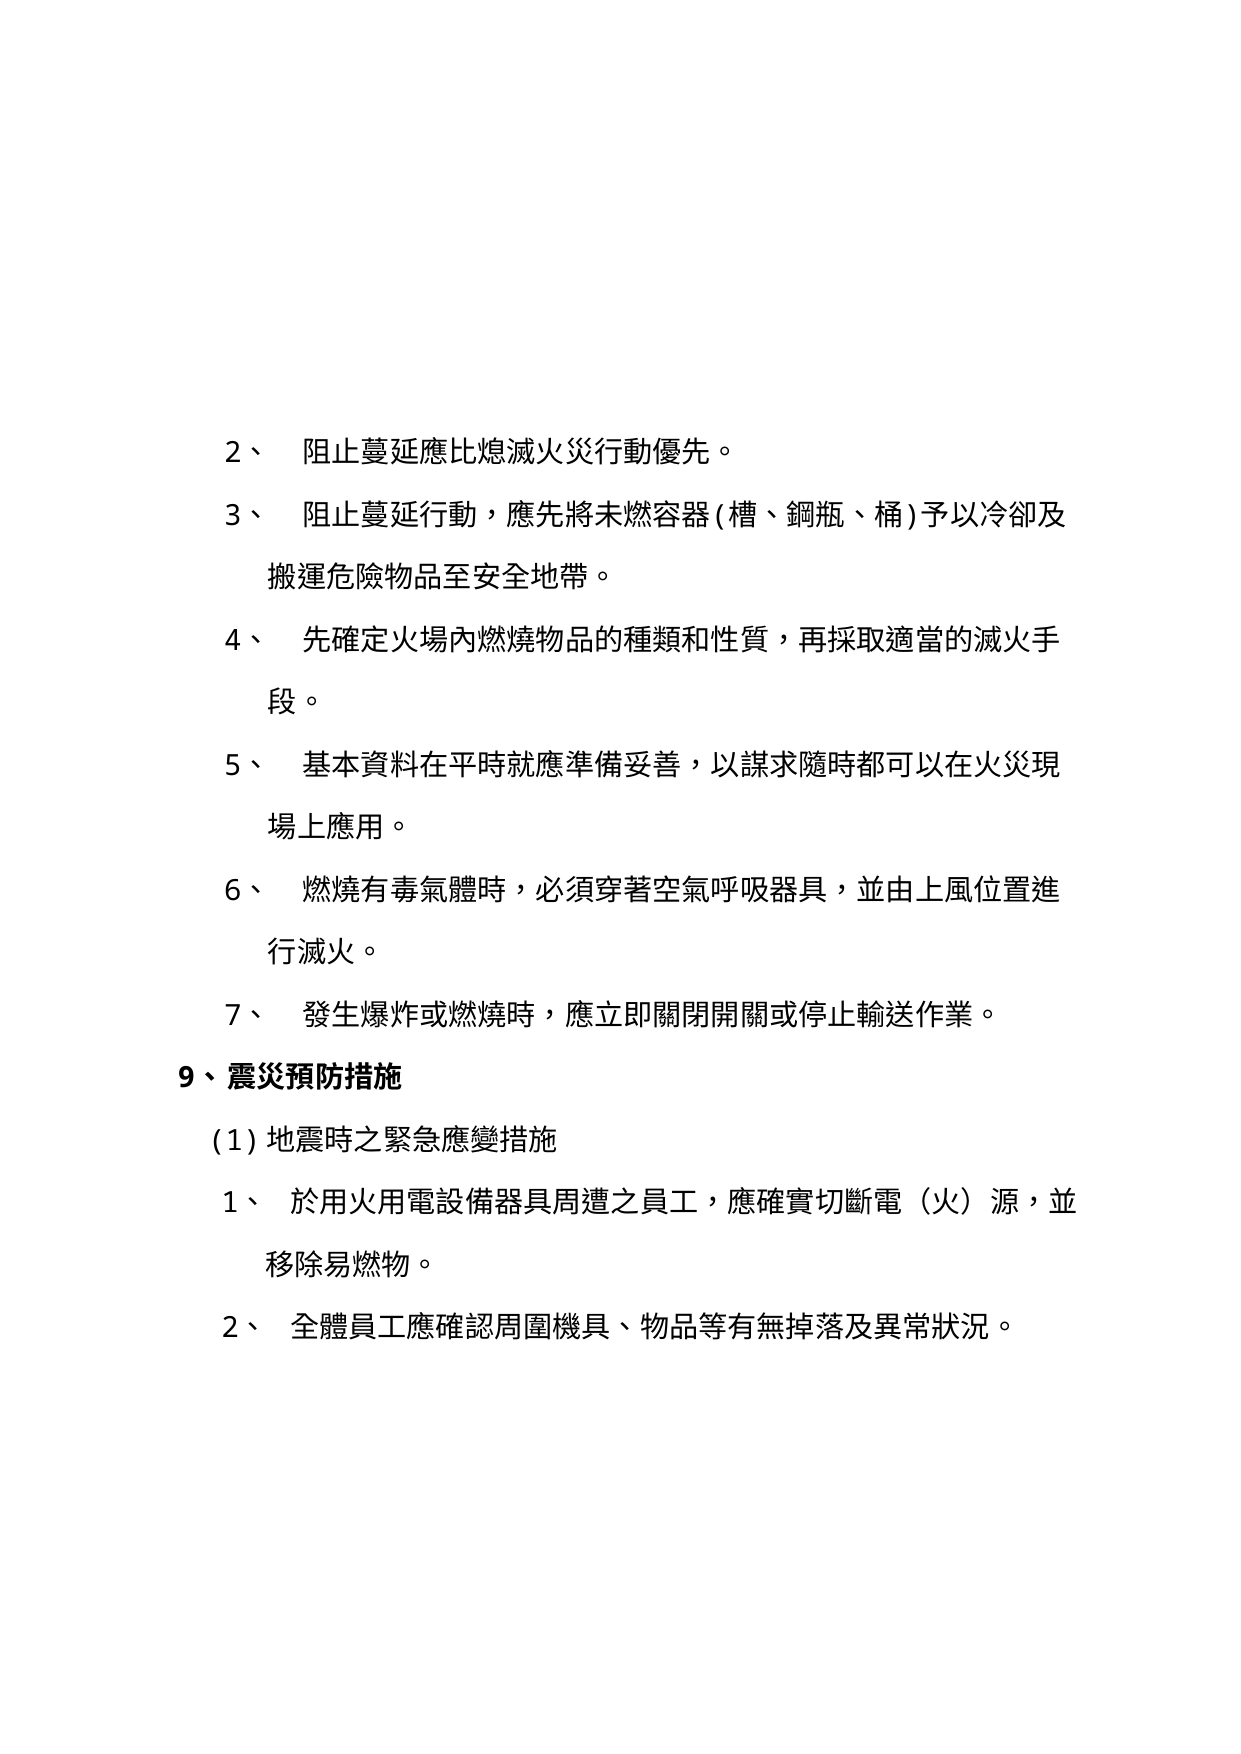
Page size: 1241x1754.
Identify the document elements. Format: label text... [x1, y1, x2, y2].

list 震災預防措施 [177, 1033, 1092, 1096]
list 全體員工應確認周圍機具、物品等有無掉落及異常狀況。 [221, 1283, 1084, 1346]
list 發生爆炸或燃燒時，應立即關閉開關或停止輸送作業。 [224, 971, 1084, 1033]
list 阻止蔓延行動，應先將未燃容器(槽、鋼瓶、桶)予以冷卻及搬運危險物品至安全地帶。 [224, 471, 1084, 596]
list 阻止蔓延應比熄滅火災行動優先。 [224, 408, 1084, 471]
list 地震時之緊急應變措施 [208, 1096, 1084, 1158]
list 先確定火場內燃燒物品的種類和性質，再採取適當的滅火手段。 [224, 596, 1084, 721]
list 燃燒有毒氣體時，必須穿著空氣呼吸器具，並由上風位置進行滅火。 [224, 846, 1084, 971]
list 於用火用電設備器具周遭之員工，應確實切斷電（火）源，並移除易燃物。 [221, 1158, 1084, 1283]
list 基本資料在平時就應準備妥善，以謀求隨時都可以在火災現場上應用。 [224, 721, 1084, 846]
